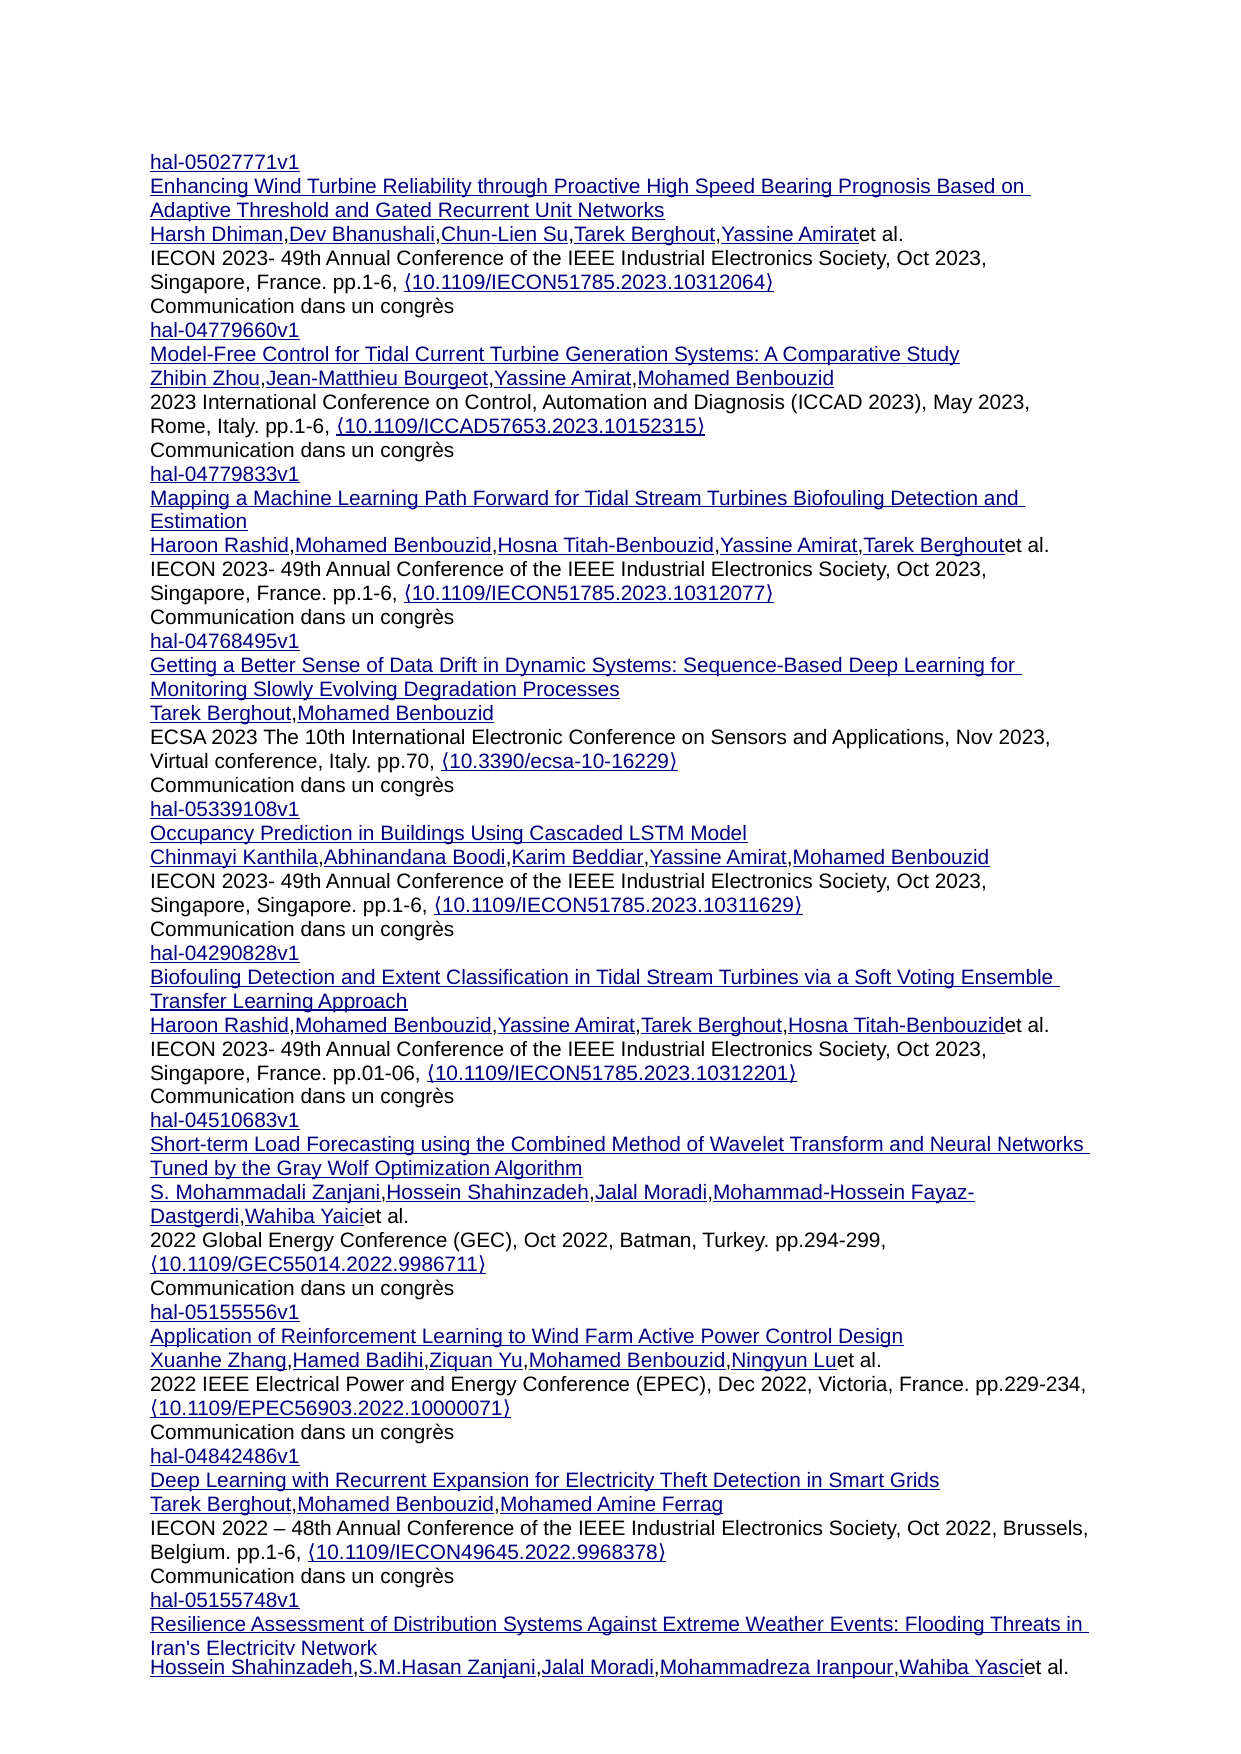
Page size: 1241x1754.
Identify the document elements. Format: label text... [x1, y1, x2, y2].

table_cell hal-05027771v1 [150, 150, 1090, 174]
table_cell Model-Free Control for Tidal Current Turbine Generation Systems: A Comparative Study Zhibin Zhou,Jean-Matthieu Bourgeot,Yassine Amirat,Mohamed Benbouzid 2023 International Conference on Control, Automation and Diagnosis (ICCAD 2023), May 2023, Rome, Italy. pp.1-6, ⟨10.1109/ICCAD57653.2023.10152315⟩ Communication dans un congrès hal-04779833v1 [150, 342, 1090, 485]
table_cell Deep Learning with Recurrent Expansion for Electricity Theft Detection in Smart Grids Tarek Berghout,Mohamed Benbouzid,Mohamed Amine Ferrag IECON 2022 – 48th Annual Conference of the IEEE Industrial Electronics Society, Oct 2022, Brussels, Belgium. pp.1-6, ⟨10.1109/IECON49645.2022.9968378⟩ Communication dans un congrès hal-05155748v1 [150, 1468, 1090, 1611]
table_cell Resilience Assessment of Distribution Systems Against Extreme Weather Events: Flooding Threats in Iran's Electricity Network Hossein Shahinzadeh,S.M.Hasan Zanjani,Jalal Moradi,Mohammadreza Iranpour,Wahiba Yasciet al. [150, 1611, 1090, 1679]
table_cell Tuned by the Gray Wolf Optimization Algorithm S. Mohammadali Zanjani,Hossein Shahinzadeh,Jalal Moradi,Mohammad-Hossein Fayaz-Dastgerdi,Wahiba Yaiciet al. 2022 Global Energy Conference (GEC), Oct 2022, Batman, Turkey. pp.294-299, ⟨10.1109/GEC55014.2022.9986711⟩ Communication dans un congrès hal-05155556v1 [150, 1154, 1090, 1324]
table_cell Application of Reinforcement Learning to Wind Farm Active Power Control Design Xuanhe Zhang,Hamed Badihi,Ziquan Yu,Mohamed Benbouzid,Ningyun Luet al. 2022 IEEE Electrical Power and Energy Conference (EPEC), Dec 2022, Victoria, France. pp.229-234, ⟨10.1109/EPEC56903.2022.10000071⟩ Communication dans un congrès hal-04842486v1 [150, 1324, 1090, 1468]
table_cell Getting a Better Sense of Data Drift in Dynamic Systems: Sequence-Based Deep Learning for Monitoring Slowly Evolving Degradation Processes Tarek Berghout,Mohamed Benbouzid ECSA 2023 The 10th International Electronic Conference on Sensors and Applications, Nov 2023, Virtual conference, Italy. pp.70, ⟨10.3390/ecsa-10-16229⟩ Communication dans un congrès hal-05339108v1 [150, 653, 1090, 821]
table_cell Enhancing Wind Turbine Reliability through Proactive High Speed Bearing Prognosis Based on Adaptive Threshold and Gated Recurrent Unit Networks Harsh Dhiman,Dev Bhanushali,Chun-Lien Su,Tarek Berghout,Yassine Amiratet al. IECON 2023- 49th Annual Conference of the IEEE Industrial Electronics Society, Oct 2023, Singapore, France. pp.1-6, ⟨10.1109/IECON51785.2023.10312064⟩ Communication dans un congrès hal-04779660v1 [150, 174, 1090, 342]
table_cell Biofouling Detection and Extent Classification in Tidal Stream Turbines via a Soft Voting Ensemble Transfer Learning Approach Haroon Rashid,Mohamed Benbouzid,Yassine Amirat,Tarek Berghout,Hosna Titah-Benbouzidet al. IECON 2023- 49th Annual Conference of the IEEE Industrial Electronics Society, Oct 2023, Singapore, France. pp.01-06, ⟨10.1109/IECON51785.2023.10312201⟩ Communication dans un congrès hal-04510683v1 [150, 965, 1090, 1132]
table_cell Mapping a Machine Learning Path Forward for Tidal Stream Turbines Biofouling Detection and Estimation Haroon Rashid,Mohamed Benbouzid,Hosna Titah-Benbouzid,Yassine Amirat,Tarek Berghoutet al. IECON 2023- 49th Annual Conference of the IEEE Industrial Electronics Society, Oct 2023, Singapore, France. pp.1-6, ⟨10.1109/IECON51785.2023.10312077⟩ Communication dans un congrès hal-04768495v1 [150, 485, 1090, 653]
table_cell Occupancy Prediction in Buildings Using Cascaded LSTM Model Chinmayi Kanthila,Abhinandana Boodi,Karim Beddiar,Yassine Amirat,Mohamed Benbouzid IECON 2023- 49th Annual Conference of the IEEE Industrial Electronics Society, Oct 2023, Singapore, Singapore. pp.1-6, ⟨10.1109/IECON51785.2023.10311629⟩ Communication dans un congrès hal-04290828v1 [150, 821, 1090, 964]
table_cell Short-term Load Forecasting using the Combined Method of Wavelet Transform and Neural Networks [150, 1132, 1090, 1153]
